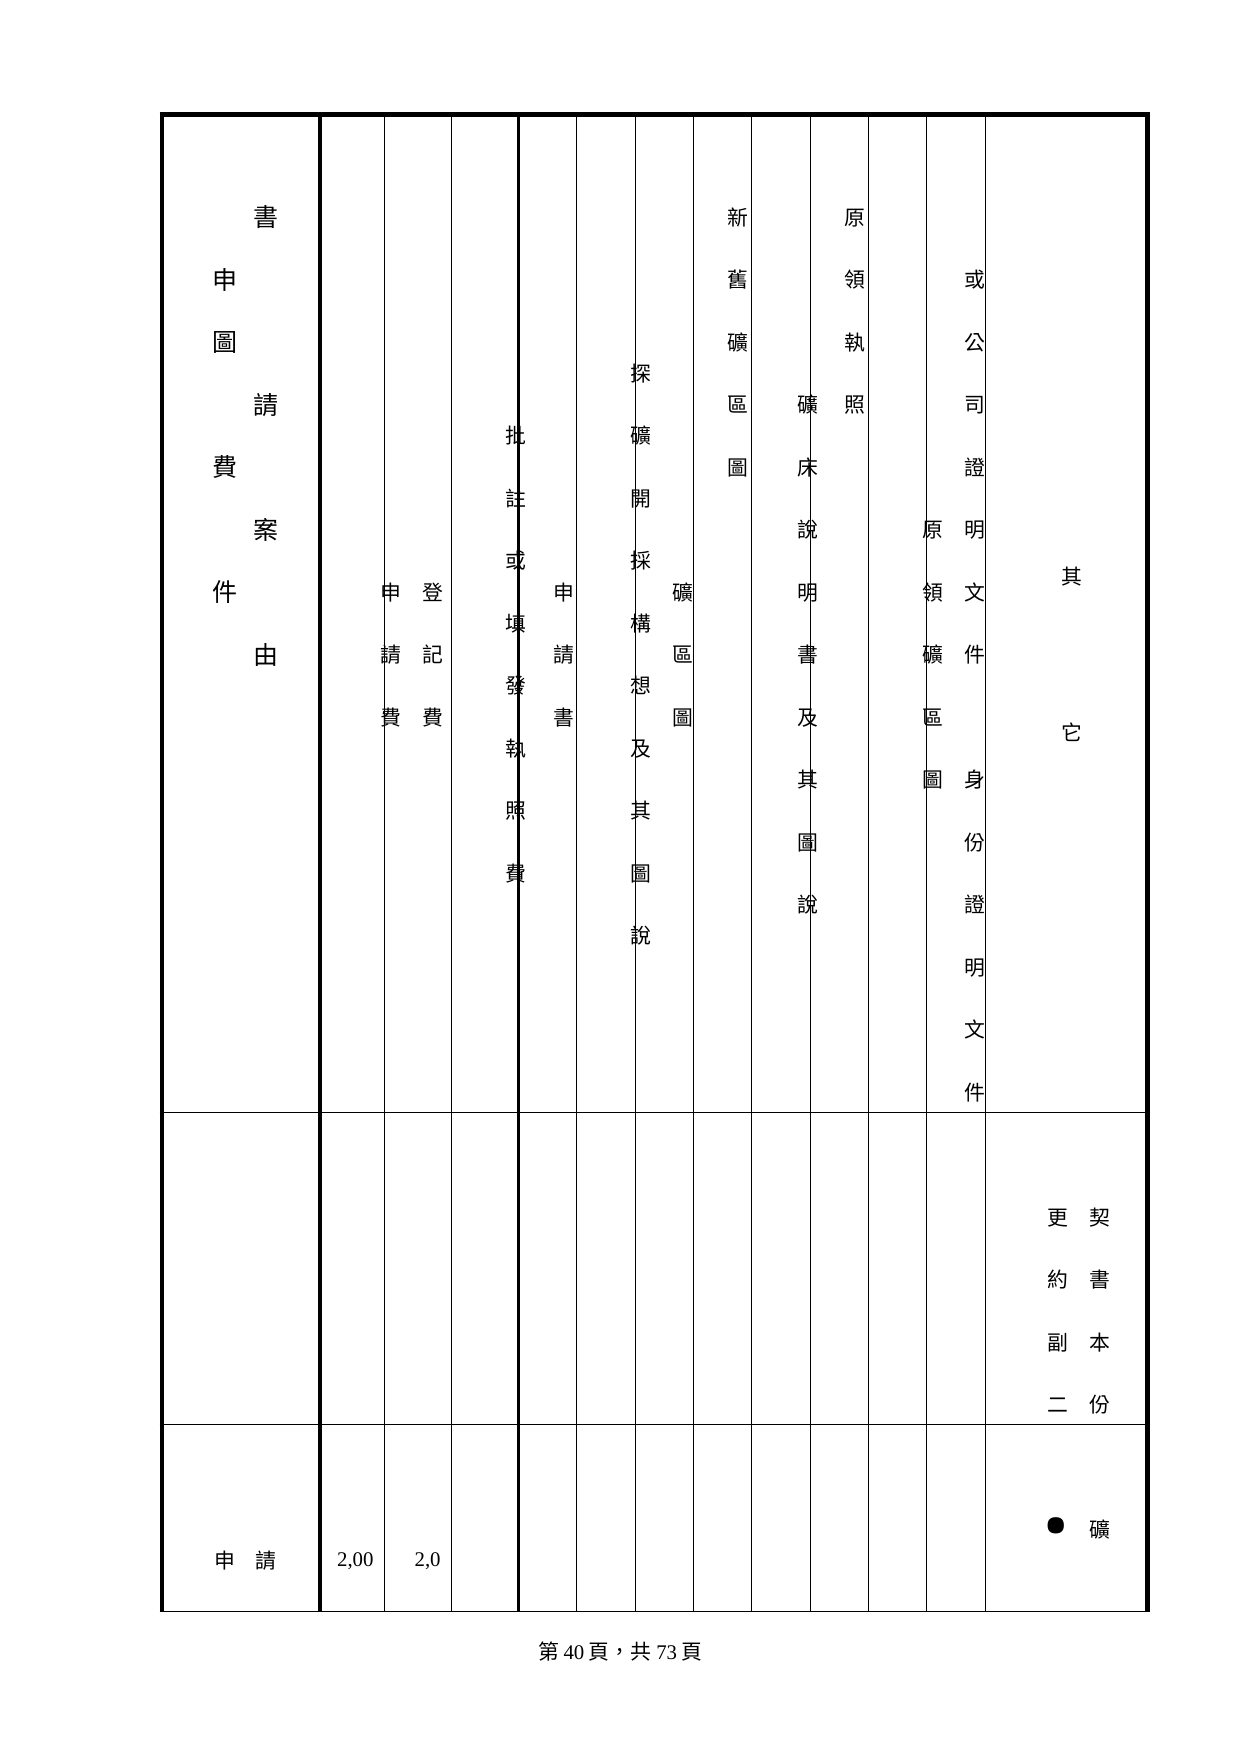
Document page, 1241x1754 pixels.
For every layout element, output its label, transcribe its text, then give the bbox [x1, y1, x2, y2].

table_header 其 它 [986, 117, 1145, 1112]
table_header 書 申 圖 請 費 案 件 由 [164, 117, 318, 1112]
table_cell [385, 1113, 451, 1424]
table_cell [694, 1425, 751, 1611]
table_cell [520, 1425, 576, 1611]
table_cell 申請 [164, 1425, 318, 1611]
table_header 批註或填發執照費 [452, 117, 517, 1112]
table_cell 礦 [986, 1425, 1145, 1611]
table_cell [752, 1113, 810, 1424]
table_cell [452, 1113, 517, 1424]
table_cell [322, 1113, 384, 1424]
table_cell [164, 1113, 318, 1424]
table_header 礦床說明書及其圖說 [752, 117, 810, 1112]
table_cell [520, 1113, 576, 1424]
table_cell [577, 1425, 635, 1611]
table_header 礦區圖 [636, 117, 693, 1112]
table_cell 2,0 [385, 1425, 451, 1611]
table_header 申請費 [322, 117, 384, 1112]
table_header 登記費 [385, 117, 451, 1112]
table_cell 更契約書副本二份 [986, 1113, 1145, 1424]
table_cell [577, 1113, 635, 1424]
table_cell [811, 1113, 868, 1424]
table_cell [927, 1425, 985, 1611]
table_cell [452, 1425, 517, 1611]
table_header 原領執照 [811, 117, 868, 1112]
table_cell [869, 1113, 926, 1424]
table_cell [927, 1113, 985, 1424]
table_header 新舊礦區圖 [694, 117, 751, 1112]
table_cell 2,00 [322, 1425, 384, 1611]
table_header 探礦開採構想及其圖說 [577, 117, 635, 1112]
table_cell [694, 1113, 751, 1424]
table_cell [636, 1113, 693, 1424]
table_cell [636, 1425, 693, 1611]
table_header 申請書 [520, 117, 576, 1112]
table_header 原領礦區圖 [869, 117, 926, 1112]
table_cell [811, 1425, 868, 1611]
table_cell [869, 1425, 926, 1611]
table_cell [752, 1425, 810, 1611]
table_header 或公司證明文件 身份證明文件 [927, 117, 985, 1112]
